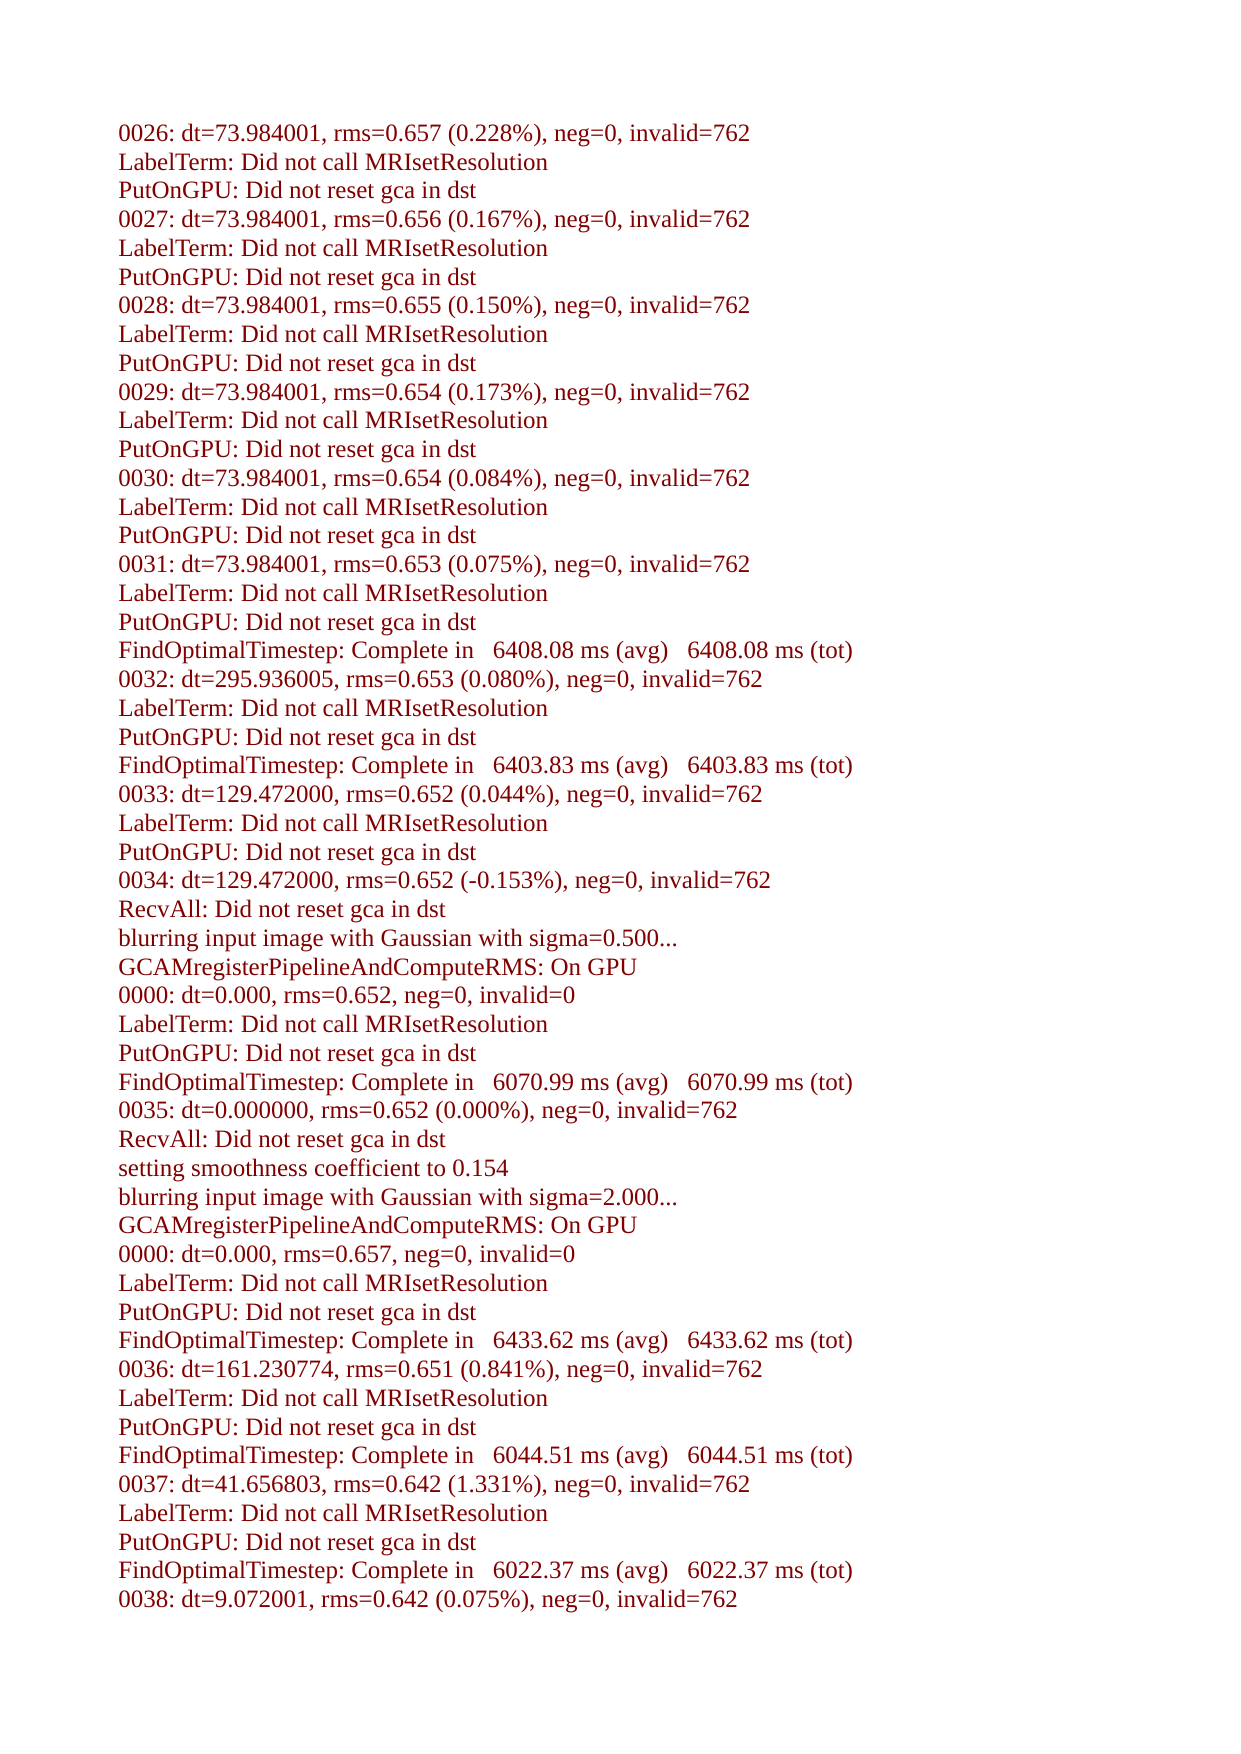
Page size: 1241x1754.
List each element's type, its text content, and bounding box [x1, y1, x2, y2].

text PutOnGPU: Did not reset gca in dst [118, 176, 1122, 204]
text LabelTerm: Did not call MRIsetResolution [118, 147, 1122, 176]
text PutOnGPU: Did not reset gca in dst [118, 837, 1122, 866]
text 0032: dt=295.936005, rms=0.653 (0.080%), neg=0, invalid=762 [118, 664, 1122, 693]
text FindOptimalTimestep: Complete in 6433.62 ms (avg) 6433.62 ms (tot) [118, 1326, 1122, 1354]
text LabelTerm: Did not call MRIsetResolution [118, 693, 1122, 722]
text 0038: dt=9.072001, rms=0.642 (0.075%), neg=0, invalid=762 [118, 1584, 1122, 1613]
text LabelTerm: Did not call MRIsetResolution [118, 1498, 1122, 1527]
text LabelTerm: Did not call MRIsetResolution [118, 1268, 1122, 1297]
text FindOptimalTimestep: Complete in 6403.83 ms (avg) 6403.83 ms (tot) [118, 751, 1122, 779]
text 0000: dt=0.000, rms=0.652, neg=0, invalid=0 [118, 981, 1122, 1009]
text LabelTerm: Did not call MRIsetResolution [118, 233, 1122, 262]
text 0036: dt=161.230774, rms=0.651 (0.841%), neg=0, invalid=762 [118, 1354, 1122, 1383]
text LabelTerm: Did not call MRIsetResolution [118, 406, 1122, 434]
text blurring input image with Gaussian with sigma=2.000... [118, 1182, 1122, 1211]
text RecvAll: Did not reset gca in dst [118, 1124, 1122, 1153]
text 0035: dt=0.000000, rms=0.652 (0.000%), neg=0, invalid=762 [118, 1096, 1122, 1124]
text GCAMregisterPipelineAndComputeRMS: On GPU [118, 952, 1122, 981]
text 0033: dt=129.472000, rms=0.652 (0.044%), neg=0, invalid=762 [118, 779, 1122, 808]
text setting smoothness coefficient to 0.154 [118, 1153, 1122, 1182]
text GCAMregisterPipelineAndComputeRMS: On GPU [118, 1211, 1122, 1239]
text LabelTerm: Did not call MRIsetResolution [118, 808, 1122, 837]
text 0037: dt=41.656803, rms=0.642 (1.331%), neg=0, invalid=762 [118, 1469, 1122, 1498]
text LabelTerm: Did not call MRIsetResolution [118, 1009, 1122, 1038]
text FindOptimalTimestep: Complete in 6408.08 ms (avg) 6408.08 ms (tot) [118, 636, 1122, 664]
text PutOnGPU: Did not reset gca in dst [118, 1038, 1122, 1067]
text PutOnGPU: Did not reset gca in dst [118, 1412, 1122, 1441]
text 0031: dt=73.984001, rms=0.653 (0.075%), neg=0, invalid=762 [118, 549, 1122, 578]
text 0026: dt=73.984001, rms=0.657 (0.228%), neg=0, invalid=762 [118, 118, 1122, 147]
text 0028: dt=73.984001, rms=0.655 (0.150%), neg=0, invalid=762 [118, 291, 1122, 319]
text LabelTerm: Did not call MRIsetResolution [118, 319, 1122, 348]
text 0034: dt=129.472000, rms=0.652 (-0.153%), neg=0, invalid=762 [118, 866, 1122, 894]
text RecvAll: Did not reset gca in dst [118, 894, 1122, 923]
text LabelTerm: Did not call MRIsetResolution [118, 578, 1122, 607]
text 0029: dt=73.984001, rms=0.654 (0.173%), neg=0, invalid=762 [118, 377, 1122, 406]
text PutOnGPU: Did not reset gca in dst [118, 262, 1122, 291]
text PutOnGPU: Did not reset gca in dst [118, 1527, 1122, 1556]
text LabelTerm: Did not call MRIsetResolution [118, 1383, 1122, 1412]
text FindOptimalTimestep: Complete in 6070.99 ms (avg) 6070.99 ms (tot) [118, 1067, 1122, 1096]
text blurring input image with Gaussian with sigma=0.500... [118, 923, 1122, 952]
text PutOnGPU: Did not reset gca in dst [118, 521, 1122, 549]
text PutOnGPU: Did not reset gca in dst [118, 348, 1122, 377]
text PutOnGPU: Did not reset gca in dst [118, 434, 1122, 463]
text FindOptimalTimestep: Complete in 6044.51 ms (avg) 6044.51 ms (tot) [118, 1441, 1122, 1469]
text 0030: dt=73.984001, rms=0.654 (0.084%), neg=0, invalid=762 [118, 463, 1122, 492]
text 0027: dt=73.984001, rms=0.656 (0.167%), neg=0, invalid=762 [118, 204, 1122, 233]
text PutOnGPU: Did not reset gca in dst [118, 722, 1122, 751]
text LabelTerm: Did not call MRIsetResolution [118, 492, 1122, 521]
text PutOnGPU: Did not reset gca in dst [118, 1297, 1122, 1326]
text 0000: dt=0.000, rms=0.657, neg=0, invalid=0 [118, 1239, 1122, 1268]
text PutOnGPU: Did not reset gca in dst [118, 607, 1122, 636]
text FindOptimalTimestep: Complete in 6022.37 ms (avg) 6022.37 ms (tot) [118, 1556, 1122, 1584]
